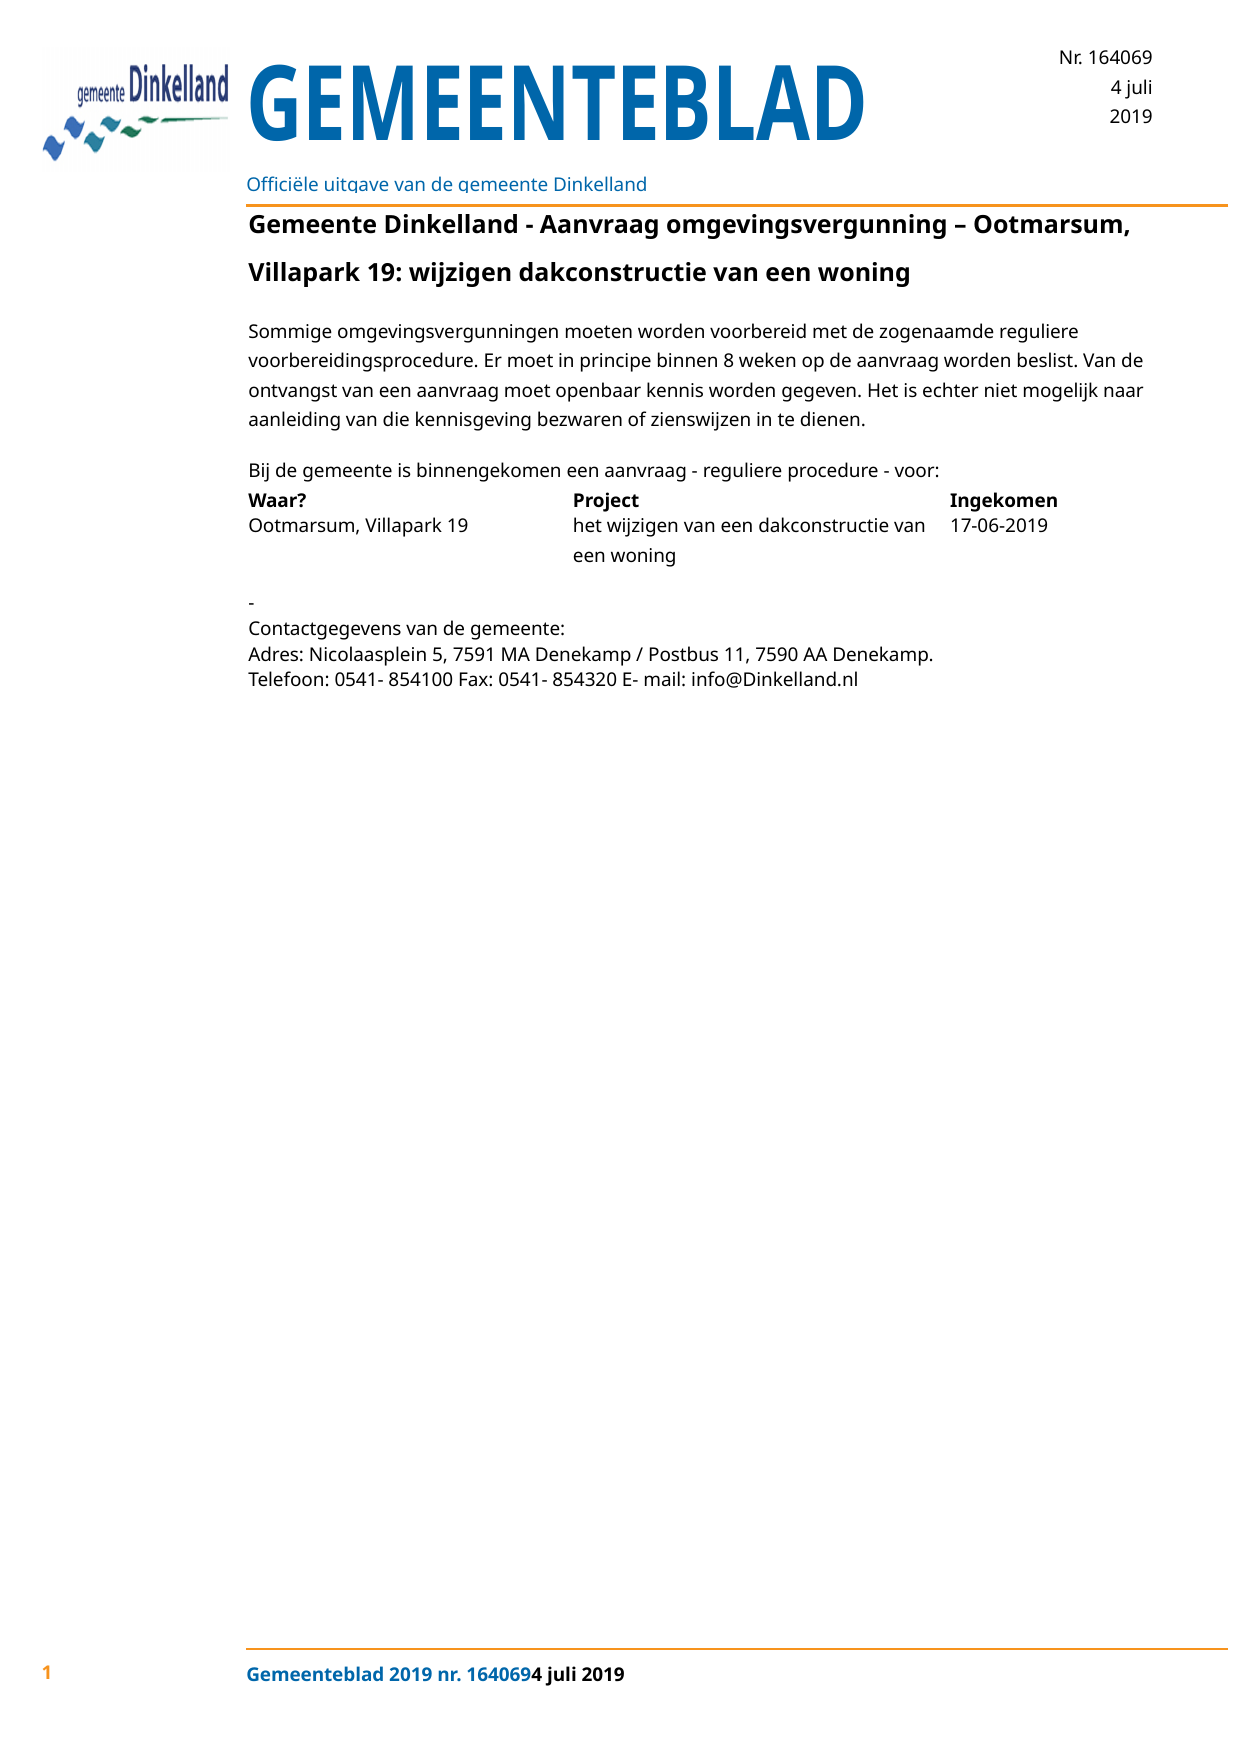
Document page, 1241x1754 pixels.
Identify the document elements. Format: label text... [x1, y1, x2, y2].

text Gemeente Dinkelland - Aanvraag omgevingsvergunning – Ootmarsum, Villapark 19: wijzigen dakconstructie van een woning [248, 207, 1152, 288]
table_cell het wijzigen van een dakconstructie van een woning [573, 513, 950, 568]
picture [41, 47, 231, 172]
table_header Ingekomen [950, 487, 1152, 512]
table_cell 17-06-2019 [950, 513, 1152, 568]
text Sommige omgevingsvergunningen moeten worden voorbereid met de zogenaamde reguliere voorbereidingsprocedure. Er moet in principe binnen 8 weken op de aanvraag worden beslist. Van de ontvangst van een aanvraag moet openbaar kennis worden gegeven. Het is echter niet mogelijk naar aanleiding van die kennisgeving bezwaren of zienswijzen in te dienen. [248, 318, 1152, 432]
text Adres: Nicolaasplein 5, 7591 MA Denekamp / Postbus 11, 7590 AA Denekamp. [248, 641, 1152, 666]
text - [248, 589, 1152, 615]
text Contactgegevens van de gemeente: [248, 615, 1152, 641]
text Bij de gemeente is binnengekomen een aanvraag - reguliere procedure - voor: [248, 457, 1152, 483]
text Telefoon: 0541- 854100 Fax: 0541- 854320 E- mail: info@Dinkelland.nl [248, 666, 1152, 692]
table_header Waar? [248, 487, 573, 512]
table_header Project [573, 487, 950, 512]
table_cell Ootmarsum, Villapark 19 [248, 513, 573, 568]
